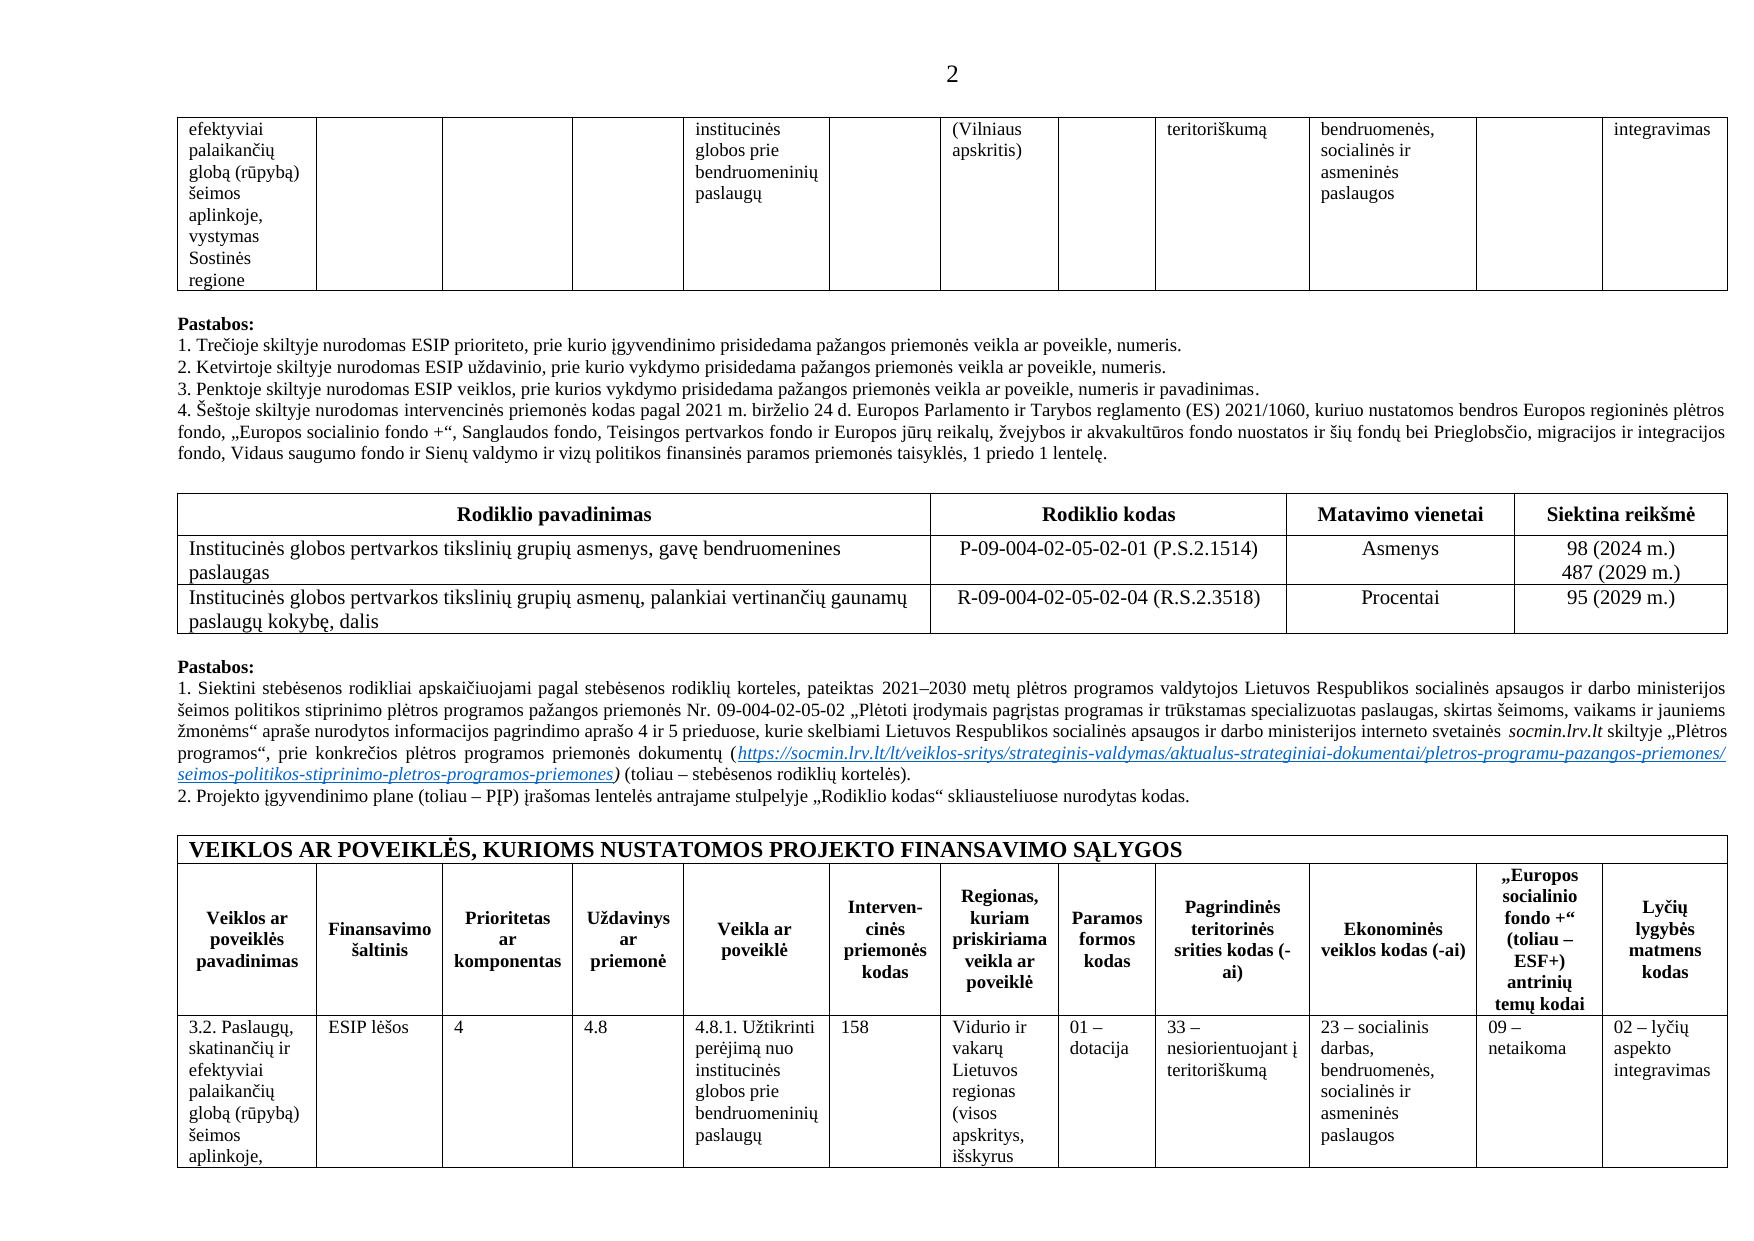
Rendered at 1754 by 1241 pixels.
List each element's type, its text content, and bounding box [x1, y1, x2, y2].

text Pastabos: [177, 313, 1728, 334]
table_header Rodiklio kodas [931, 494, 1286, 534]
table_cell integravimas [1603, 118, 1727, 290]
table_cell [317, 118, 442, 290]
table_cell Ekonominės veiklos kodas (-ai) [1310, 864, 1476, 1014]
table_cell Institucinės globos pertvarkos tikslinių grupių asmenų, palankiai vertinančių gaunamų paslaugų kokybę, dalis [178, 585, 930, 633]
table_header Matavimo vienetai [1287, 494, 1514, 534]
text 4. Šeštoje skiltyje nurodomas intervencinės priemonės kodas pagal 2021 m. birželio 24 d. Europos Parlamento ir Tarybos reglamento (ES) 2021/1060, kuriuo nustatomos bendros Europos regioninės plėtros fondo, „Europos socialinio fondo +“, Sanglaudos fondo, Teisingos pertvarkos fondo ir Europos jūrų reikalų, žvejybos ir akvakultūros fondo nuostatos ir šių fondų bei Prieglobsčio, migracijos ir integracijos fondo, Vidaus saugumo fondo ir Sienų valdymo ir vizų politikos finansinės paramos priemonės taisyklės, 1 priedo 1 lentelę. [177, 399, 1728, 464]
text 1. Trečioje skiltyje nurodomas ESIP prioriteto, prie kurio įgyvendinimo prisidedama pažangos priemonės veikla ar poveikle, numeris. [177, 334, 1728, 356]
table_cell Procentai [1287, 585, 1514, 633]
table_cell 23 – socialinis darbas, bendruomenės, socialinės ir asmeninės paslaugos [1310, 1016, 1476, 1167]
text 2. Projekto įgyvendinimo plane (toliau – PĮP) įrašomas lentelės antrajame stulpelyje „Rodiklio kodas“ skliausteliuose nurodytas kodas. [177, 785, 1728, 806]
table_cell 01 – dotacija [1059, 1016, 1155, 1167]
table_cell 98 (2024 m.) 487 (2029 m.) [1515, 536, 1727, 584]
table_cell Lyčių lygybės matmens kodas [1603, 864, 1727, 1014]
table_cell 95 (2029 m.) [1515, 585, 1727, 633]
table_cell Finansavimo šaltinis [317, 864, 442, 1014]
table_cell Vidurio ir vakarų Lietuvos regionas (visos apskritys, išskyrus [941, 1016, 1058, 1167]
table_cell 4 [443, 1016, 572, 1167]
table_cell efektyviai palaikančių globą (rūpybą) šeimos aplinkoje, vystymas Sostinės regione [178, 118, 316, 290]
table_cell Veiklos ar poveiklės pavadinimas [178, 864, 316, 1014]
table_cell (Vilniaus apskritis) [941, 118, 1058, 290]
table_cell 02 – lyčių aspekto integravimas [1603, 1016, 1727, 1167]
table_cell 4.8.1. Užtikrinti perėjimą nuo institucinės globos prie bendruomeninių paslaugų [684, 1016, 829, 1167]
table_cell [1477, 118, 1602, 290]
table_header Rodiklio pavadinimas [178, 494, 930, 534]
table_header VEIKLOS AR POVEIKLĖS, KURIOMS NUSTATOMOS PROJEKTO FINANSAVIMO SĄLYGOS [178, 836, 1727, 863]
table_cell [573, 118, 683, 290]
table_cell 09 – netaikoma [1477, 1016, 1602, 1167]
table_cell Interven-cinės priemonės kodas [830, 864, 940, 1014]
table_cell institucinės globos prie bendruomeninių paslaugų [684, 118, 829, 290]
table_cell Regionas, kuriam priskiriama veikla ar poveiklė [941, 864, 1058, 1014]
table_cell Asmenys [1287, 536, 1514, 584]
table_cell „Europos socialinio fondo +“ (toliau – ESF+) antrinių temų kodai [1477, 864, 1602, 1014]
table_cell ESIP lėšos [317, 1016, 442, 1167]
table_cell bendruomenės, socialinės ir asmeninės paslaugos [1310, 118, 1476, 290]
table_cell 33 – nesiorientuojant į teritoriškumą [1156, 1016, 1309, 1167]
table_cell Institucinės globos pertvarkos tikslinių grupių asmenys, gavę bendruomenines paslaugas [178, 536, 930, 584]
text 1. Siektini stebėsenos rodikliai apskaičiuojami pagal stebėsenos rodiklių korteles, pateiktas 2021–2030 metų plėtros programos valdytojos Lietuvos Respublikos socialinės apsaugos ir darbo ministerijos šeimos politikos stiprinimo plėtros programos pažangos priemonės Nr. 09‑004‑02‑05‑02 „Plėtoti įrodymais pagrįstas programas ir trūkstamas specializuotas paslaugas, skirtas šeimoms, vaikams ir jauniems žmonėms“ apraše nurodytos informacijos pagrindimo aprašo 4 ir 5 prieduose, kurie skelbiami Lietuvos Respublikos socialinės apsaugos ir darbo ministerijos interneto svetainės socmin.lrv.lt skiltyje „Plėtros programos“, prie konkrečios plėtros programos priemonės dokumentų (https://socmin.lrv.lt/lt/veiklos-sritys/strateginis-valdymas/aktualus-strateginiai-dokumentai/pletros-programu-pazangos-priemones/seimos-politikos-stiprinimo-pletros-programos-priemones) (toliau – stebėsenos rodiklių kortelės). [177, 677, 1728, 785]
table_cell P-09-004-02-05-02-01 (P.S.2.1514) [931, 536, 1286, 584]
table_cell Uždavinys ar priemonė [573, 864, 683, 1014]
text 2. Ketvirtoje skiltyje nurodomas ESIP uždavinio, prie kurio vykdymo prisidedama pažangos priemonės veikla ar poveikle, numeris. [177, 356, 1728, 377]
table_cell 3.2. Paslaugų, skatinančių ir efektyviai palaikančių globą (rūpybą) šeimos aplinkoje, [178, 1016, 316, 1167]
table_cell Pagrindinės teritorinės srities kodas (-ai) [1156, 864, 1309, 1014]
table_cell teritoriškumą [1156, 118, 1309, 290]
table_cell 158 [830, 1016, 940, 1167]
text Pastabos: [177, 656, 1728, 677]
table_cell 4.8 [573, 1016, 683, 1167]
table_header Siektina reikšmė [1515, 494, 1727, 534]
table_cell Paramos formos kodas [1059, 864, 1155, 1014]
text 3. Penktoje skiltyje nurodomas ESIP veiklos, prie kurios vykdymo prisidedama pažangos priemonės veikla ar poveikle, numeris ir pavadinimas. [177, 377, 1728, 399]
table_cell Prioritetas ar komponentas [443, 864, 572, 1014]
table_cell [830, 118, 940, 290]
table_cell [1059, 118, 1155, 290]
table_cell Veikla ar poveiklė [684, 864, 829, 1014]
table_cell [443, 118, 572, 290]
table_cell R-09-004-02-05-02-04 (R.S.2.3518) [931, 585, 1286, 633]
